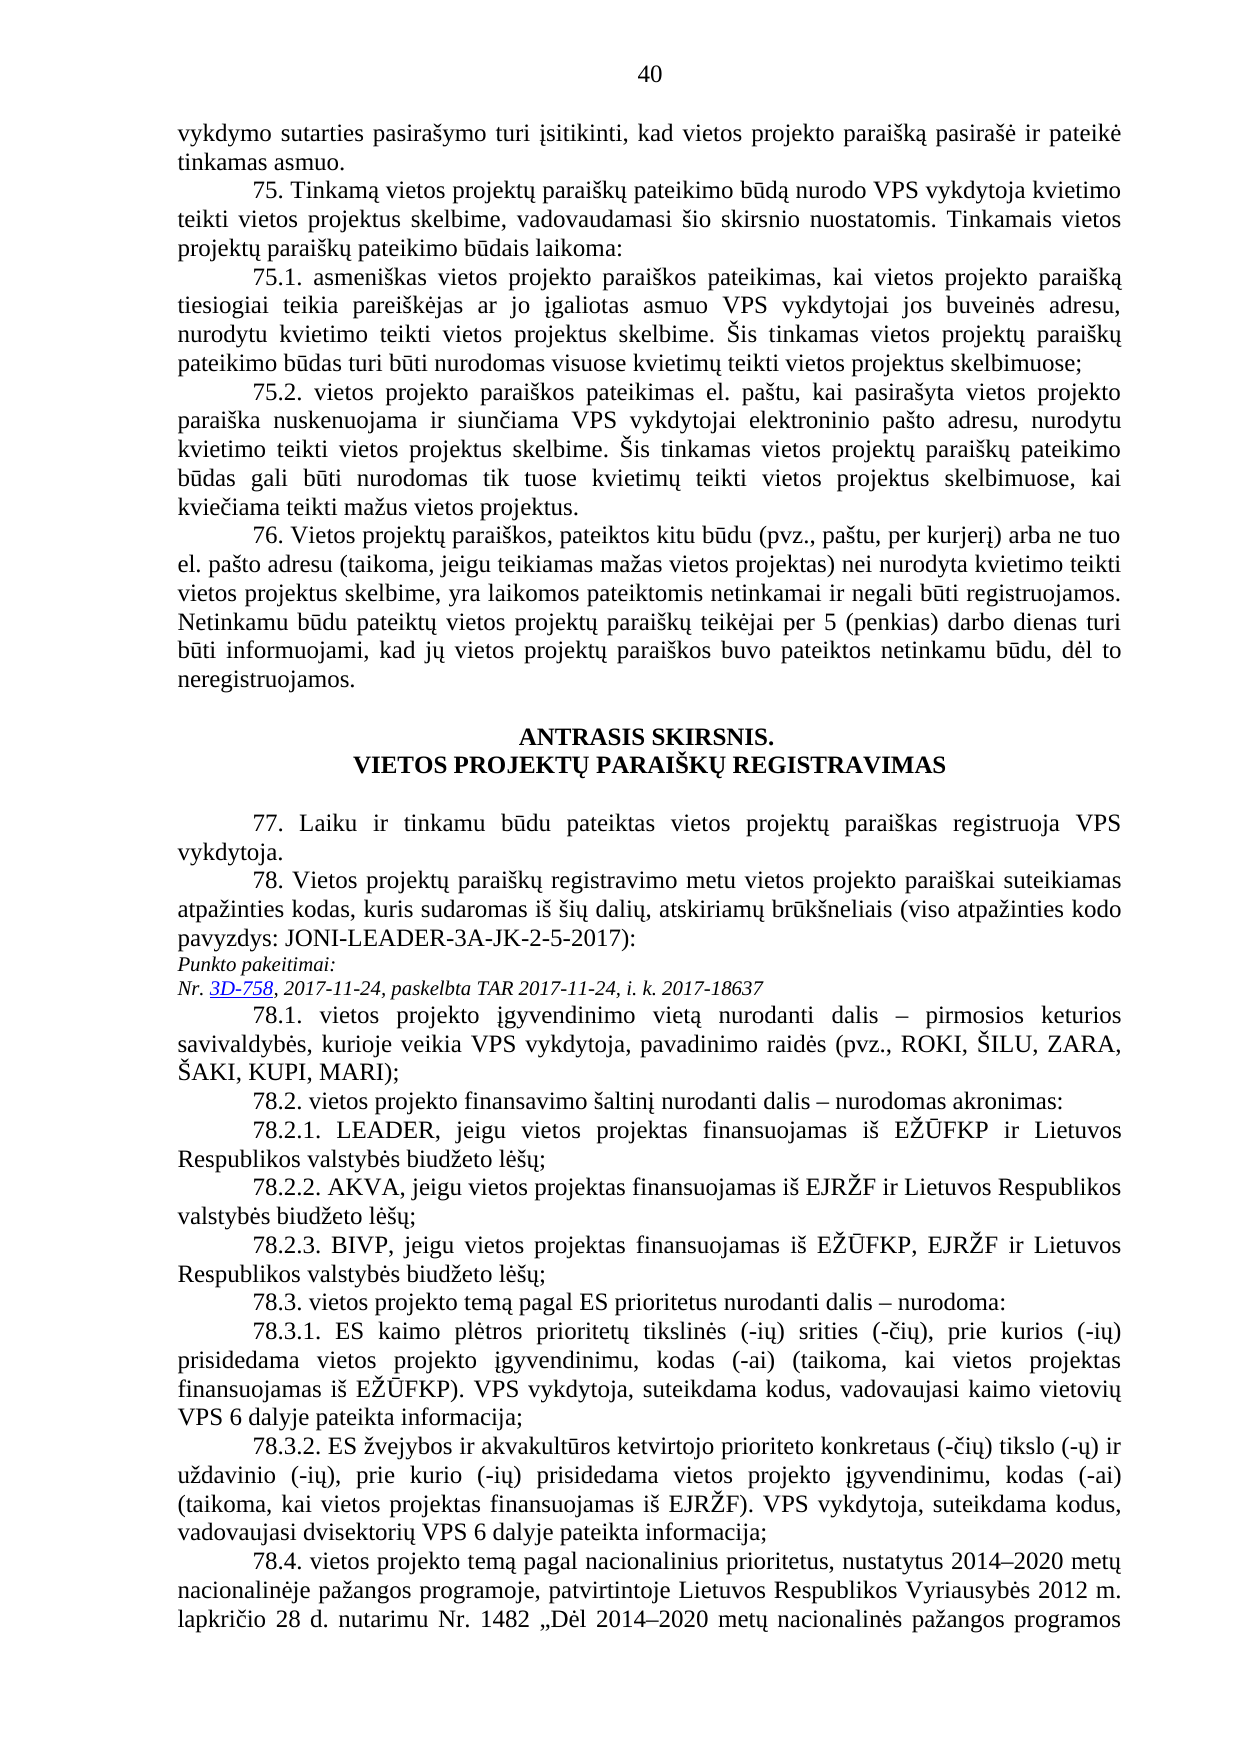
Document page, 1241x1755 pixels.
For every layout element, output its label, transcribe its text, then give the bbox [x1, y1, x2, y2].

text 78. Vietos projektų paraiškų registravimo metu vietos projekto paraiškai suteikiamas atpažinties kodas, kuris sudaromas iš šių dalių, atskiriamų brūkšneliais (viso atpažinties kodo pavyzdys: JONI-LEADER-3A-JK-2-5-2017): [177, 866, 1122, 952]
text 78.2.1. LEADER, jeigu vietos projektas finansuojamas iš EŽŪFKP ir Lietuvos Respublikos valstybės biudžeto lėšų; [177, 1115, 1122, 1172]
text 78.3.1. ES kaimo plėtros prioritetų tikslinės (-ių) srities (-čių), prie kurios (-ių) prisidedama vietos projekto įgyvendinimu, kodas (-ai) (taikoma, kai vietos projektas finansuojamas iš EŽŪFKP). VPS vykdytoja, suteikdama kodus, vadovaujasi kaimo vietovių VPS 6 dalyje pateikta informacija; [177, 1316, 1122, 1431]
text 78.2.2. AKVA, jeigu vietos projektas finansuojamas iš EJRŽF ir Lietuvos Respublikos valstybės biudžeto lėšų; [177, 1172, 1122, 1230]
text VIETOS PROJEKTŲ PARAIŠKŲ REGISTRAVIMAS [177, 751, 1122, 779]
text 78.2. vietos projekto finansavimo šaltinį nurodanti dalis – nurodomas akronimas: [177, 1086, 1122, 1115]
text 75. Tinkamą vietos projektų paraiškų pateikimo būdą nurodo VPS vykdytoja kvietimo teikti vietos projektus skelbime, vadovaudamasi šio skirsnio nuostatomis. Tinkamais vietos projektų paraiškų pateikimo būdais laikoma: [177, 176, 1122, 262]
text 76. Vietos projektų paraiškos, pateiktos kitu būdu (pvz., paštu, per kurjerį) arba ne tuo el. pašto adresu (taikoma, jeigu teikiamas mažas vietos projektas) nei nurodyta kvietimo teikti vietos projektus skelbime, yra laikomos pateiktomis netinkamai ir negali būti registruojamos. Netinkamu būdu pateiktų vietos projektų paraiškų teikėjai per 5 (penkias) darbo dienas turi būti informuojami, kad jų vietos projektų paraiškos buvo pateiktos netinkamu būdu, dėl to neregistruojamos. [177, 521, 1122, 693]
text 78.3. vietos projekto temą pagal ES prioritetus nurodanti dalis – nurodoma: [177, 1287, 1122, 1316]
text 78.2.3. BIVP, jeigu vietos projektas finansuojamas iš EŽŪFKP, EJRŽF ir Lietuvos Respublikos valstybės biudžeto lėšų; [177, 1230, 1122, 1287]
text 78.3.2. ES žvejybos ir akvakultūros ketvirtojo prioriteto konkretaus (-čių) tikslo (-ų) ir uždavinio (-ių), prie kurio (-ių) prisidedama vietos projekto įgyvendinimu, kodas (-ai) (taikoma, kai vietos projektas finansuojamas iš EJRŽF). VPS vykdytoja, suteikdama kodus, vadovaujasi dvisektorių VPS 6 dalyje pateikta informacija; [177, 1431, 1122, 1546]
text Punkto pakeitimai: [177, 952, 1122, 976]
text 78.4. vietos projekto temą pagal nacionalinius prioritetus, nustatytus 2014–2020 metų nacionalinėje pažangos programoje, patvirtintoje Lietuvos Respublikos Vyriausybės 2012 m. lapkričio 28 d. nutarimu Nr. 1482 „Dėl 2014–2020 metų nacionalinės pažangos programos [177, 1546, 1122, 1632]
text 78.1. vietos projekto įgyvendinimo vietą nurodanti dalis – pirmosios keturios savivaldybės, kurioje veikia VPS vykdytoja, pavadinimo raidės (pvz., ROKI, ŠILU, ZARA, ŠAKI, KUPI, MARI); [177, 1000, 1122, 1086]
text ANTRASIS SKIRSNIS. [177, 722, 1122, 751]
text vykdymo sutarties pasirašymo turi įsitikinti, kad vietos projekto paraišką pasirašė ir pateikė tinkamas asmuo. [177, 118, 1122, 176]
text 75.1. asmeniškas vietos projekto paraiškos pateikimas, kai vietos projekto paraišką tiesiogiai teikia pareiškėjas ar jo įgaliotas asmuo VPS vykdytojai jos buveinės adresu, nurodytu kvietimo teikti vietos projektus skelbime. Šis tinkamas vietos projektų paraiškų pateikimo būdas turi būti nurodomas visuose kvietimų teikti vietos projektus skelbimuose; [177, 262, 1122, 377]
text 75.2. vietos projekto paraiškos pateikimas el. paštu, kai pasirašyta vietos projekto paraiška nuskenuojama ir siunčiama VPS vykdytojai elektroninio pašto adresu, nurodytu kvietimo teikti vietos projektus skelbime. Šis tinkamas vietos projektų paraiškų pateikimo būdas gali būti nurodomas tik tuose kvietimų teikti vietos projektus skelbimuose, kai kviečiama teikti mažus vietos projektus. [177, 377, 1122, 521]
text 77. Laiku ir tinkamu būdu pateiktas vietos projektų paraiškas registruoja VPS vykdytoja. [177, 808, 1122, 866]
text Nr. 3D-758, 2017-11-24, paskelbta TAR 2017-11-24, i. k. 2017-18637 [177, 976, 1122, 1000]
